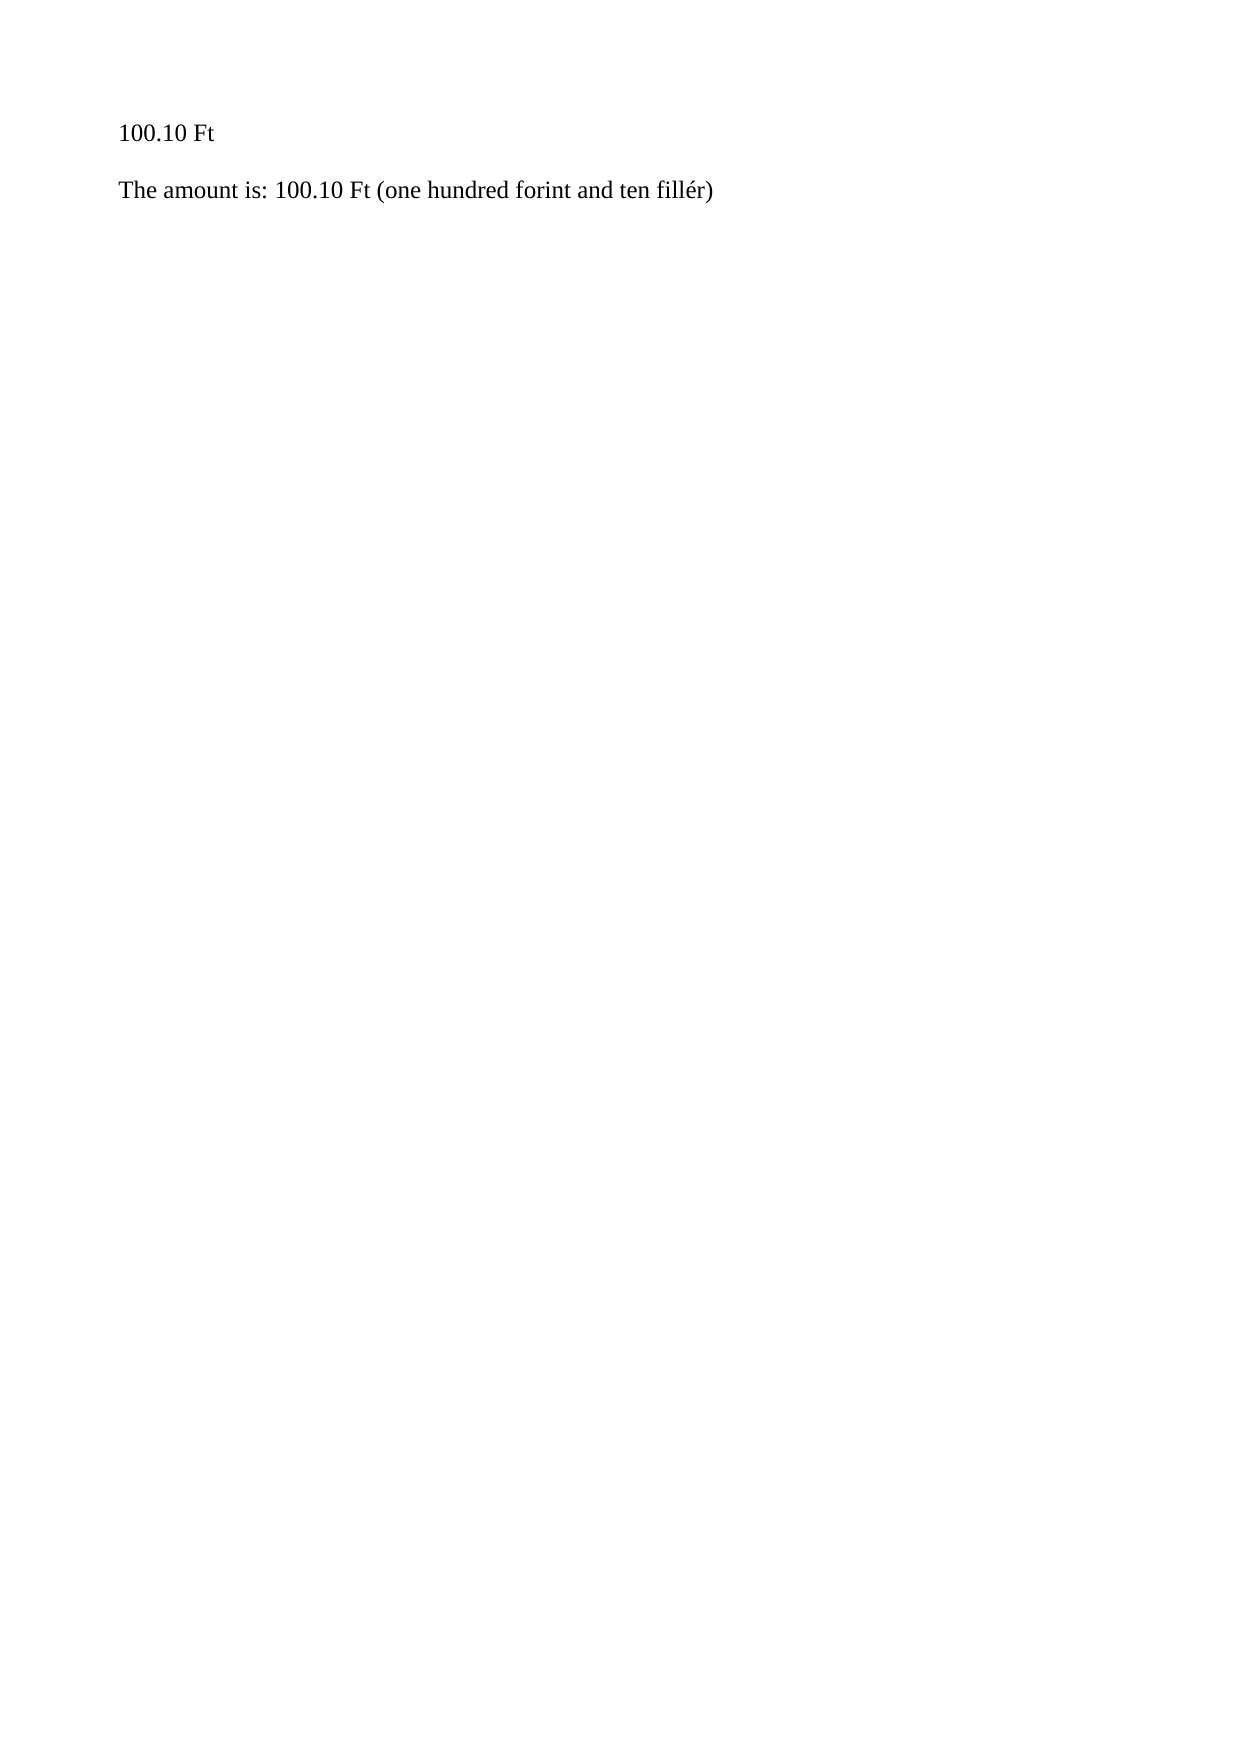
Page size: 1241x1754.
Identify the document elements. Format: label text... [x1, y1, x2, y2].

text 100.10 Ft [118, 118, 1122, 147]
text The amount is: 100.10 Ft (one hundred forint and ten fillér) [118, 176, 1122, 204]
